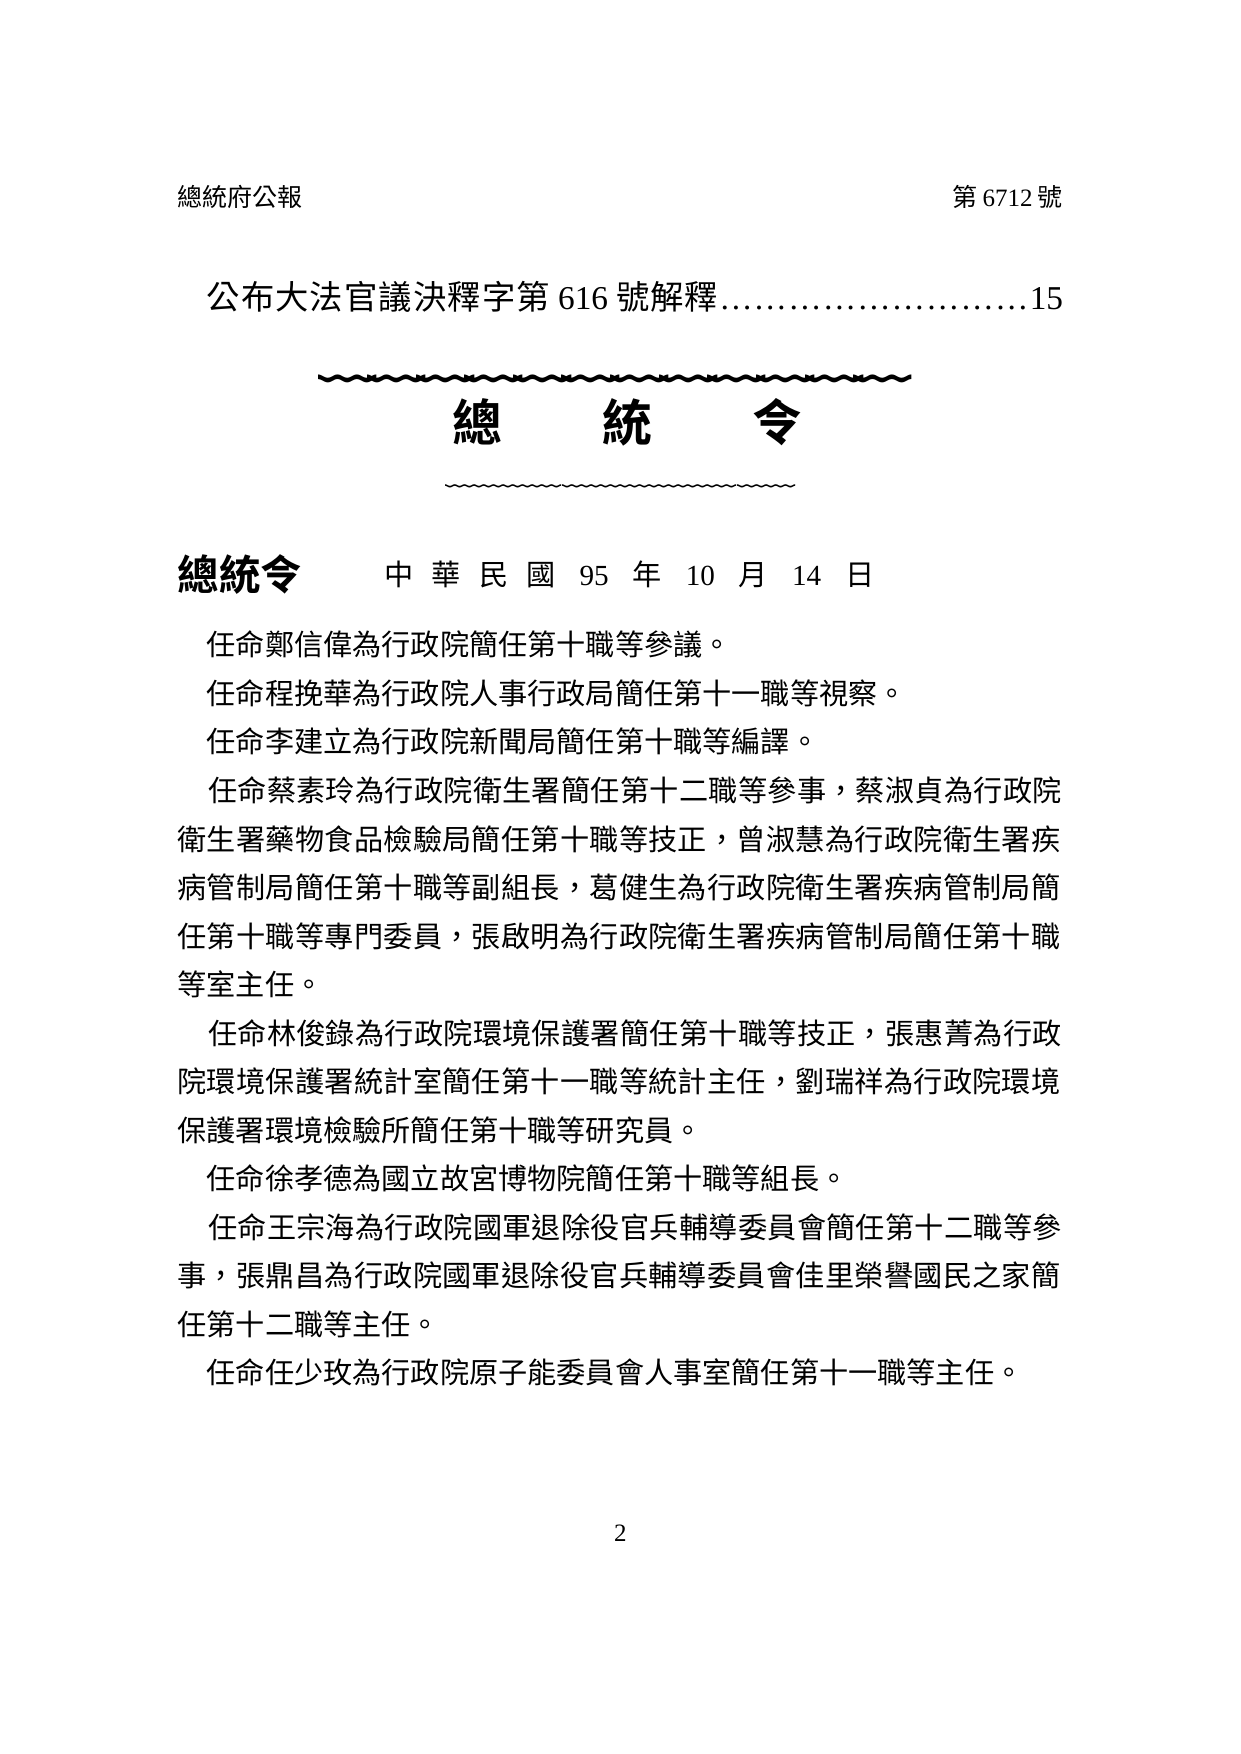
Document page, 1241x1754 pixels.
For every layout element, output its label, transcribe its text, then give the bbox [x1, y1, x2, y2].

table_header 總統令 [174, 528, 381, 617]
text 任命鄭信偉為行政院簡任第十職等參議。 [177, 617, 1063, 666]
text 任命李建立為行政院新聞局簡任第十職等編譯。 [177, 714, 1063, 763]
text 總 統 令 [192, 395, 1063, 453]
text 任命林俊錄為行政院環境保護署簡任第十職等技正，張惠菁為行政院環境保護署統計室簡任第十一職等統計主任，劉瑞祥為行政院環境保護署環境檢驗所簡任第十職等研究員。 [177, 1005, 1063, 1151]
text 任命徐孝德為國立故宮博物院簡任第十職等組長。 [177, 1151, 1063, 1199]
text 公布大法官議決釋字第616號解釋………………………15 [206, 266, 1063, 320]
text 任命蔡素玲為行政院衛生署簡任第十二職等參事，蔡淑貞為行政院衛生署藥物食品檢驗局簡任第十職等技正，曾淑慧為行政院衛生署疾病管制局簡任第十職等副組長，葛健生為行政院衛生署疾病管制局簡任第十職等專門委員，張啟明為行政院衛生署疾病管制局簡任第十職等室主任。 [177, 763, 1063, 1005]
text ﹏﹏﹏﹏﹏﹏﹏﹏﹏﹏﹏﹏ [177, 466, 1063, 491]
text ﹏﹏﹏﹏﹏﹏﹏﹏﹏﹏﹏﹏ [177, 357, 1063, 382]
text 任命程挽華為行政院人事行政局簡任第十一職等視察。 [177, 666, 1063, 714]
text 任命任少玫為行政院原子能委員會人事室簡任第十一職等主任。 [177, 1345, 1063, 1394]
table_header 中華民國95年10月14日 [381, 528, 877, 617]
text 任命王宗海為行政院國軍退除役官兵輔導委員會簡任第十二職等參事，張鼎昌為行政院國軍退除役官兵輔導委員會佳里榮譽國民之家簡任第十二職等主任。 [177, 1199, 1063, 1345]
